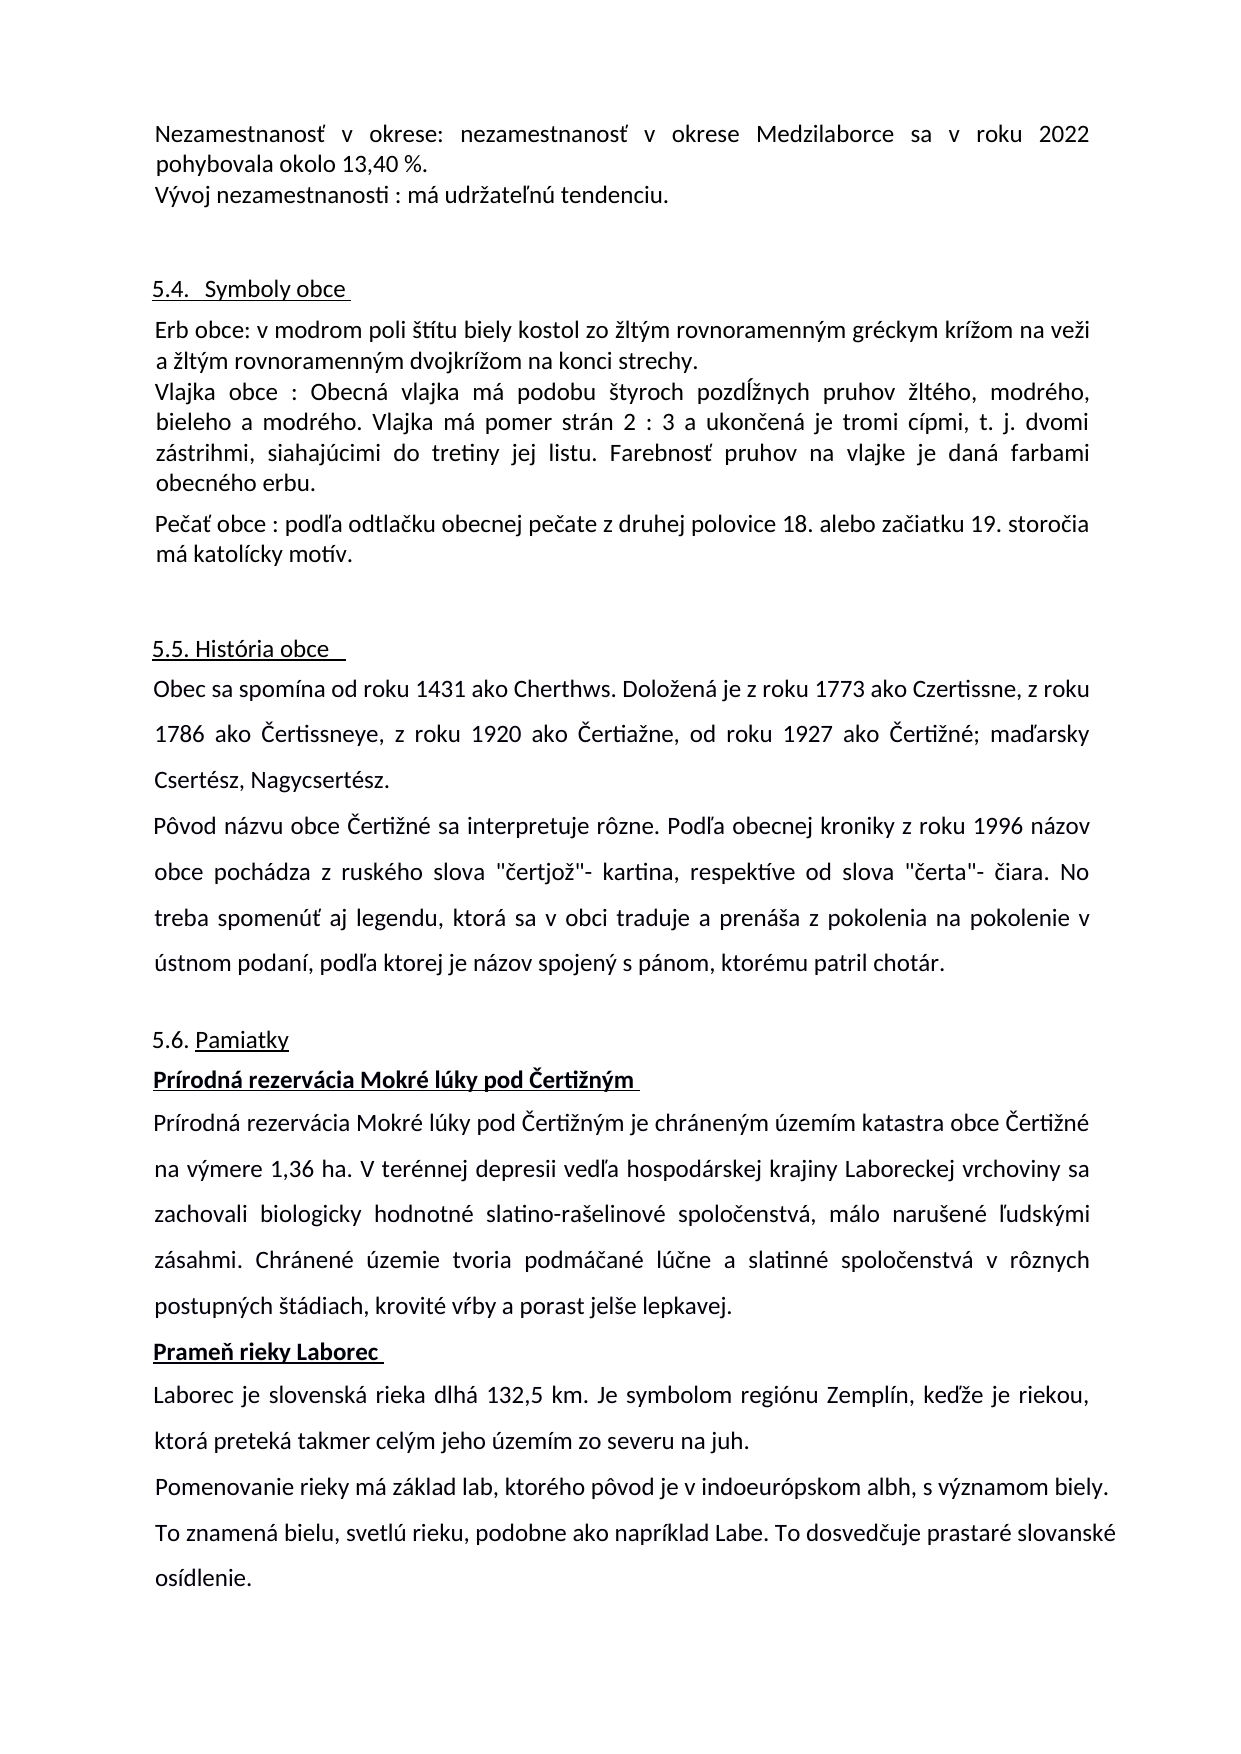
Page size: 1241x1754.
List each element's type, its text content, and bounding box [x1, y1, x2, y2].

text Vývoj nezamestnanosti : má udržateľnú tendenciu. [154, 179, 1091, 210]
text Vlajka obce : Obecná vlajka má podobu štyroch pozdĺžnych pruhov žltého, modrého, bieleho a modrého. Vlajka má pomer strán 2 : 3 a ukončená je tromi cípmi, t. j. dvomi zástrihmi, siahajúcimi do tretiny jej listu. Farebnosť pruhov na vlajke je daná farbami obecného erbu. [154, 376, 1091, 498]
text Laborec je slovenská rieka dlhá 132,5 km. Je symbolom regiónu Zemplín, keďže je riekou, ktorá preteká takmer celým jeho územím zo severu na juh. [153, 1379, 1091, 1456]
text Nezamestnanosť v okrese: nezamestnanosť v okrese Medzilaborce sa v roku 2022 pohybovala okolo 13,40 %. [154, 118, 1091, 179]
text 5.5. História obce [152, 633, 1122, 664]
text Pôvod názvu obce Čertižné sa interpretuje rôzne. Podľa obecnej kroniky z roku 1996 názov obce pochádza z ruského slova "čertjož"- kartina, respektíve od slova "čerta"- čiara. No treba spomenúť aj legendu, ktorá sa v obci traduje a prenáša z pokolenia na pokolenie v ústnom podaní, podľa ktorej je názov spojený s pánom, ktorému patril chotár. [153, 810, 1091, 978]
text 5.4. Symboly obce [152, 274, 1122, 305]
text Pomenovanie rieky má základ lab, ktorého pôvod je v indoeurópskom albh, s významom biely. To znamená bielu, svetlú rieku, podobne ako napríklad Labe. To dosvedčuje prastaré slovanské osídlenie. [155, 1471, 1119, 1593]
text Prírodná rezervácia Mokré lúky pod Čertižným [153, 1064, 1122, 1094]
text Prameň rieky Laborec [153, 1336, 1122, 1367]
text 5.6. Pamiatky [152, 1024, 1122, 1054]
text Obec sa spomína od roku 1431 ako Cherthws. Doložená je z roku 1773 ako Czertissne, z roku 1786 ako Čertissneye, z roku 1920 ako Čertiažne, od roku 1927 ako Čertižné; maďarsky Csertész, Nagycsertész. [153, 673, 1091, 795]
text Erb obce: v modrom poli štítu biely kostol zo žltým rovnoramenným gréckym krížom na veži a žltým rovnoramenným dvojkrížom na konci strechy. [154, 314, 1091, 376]
text Prírodná rezervácia Mokré lúky pod Čertižným je chráneným územím katastra obce Čertižné na výmere 1,36 ha. V terénnej depresii vedľa hospodárskej krajiny Laboreckej vrchoviny sa zachovali biologicky hodnotné slatino-rašelinové spoločenstvá, málo narušené ľudskými zásahmi. Chránené územie tvoria podmáčané lúčne a slatinné spoločenstvá v rôznych postupných štádiach, krovité vŕby a porast jelše lepkavej. [153, 1107, 1091, 1321]
text Pečať obce : podľa odtlačku obecnej pečate z druhej polovice 18. alebo začiatku 19. storočia má katolícky motív. [154, 508, 1091, 569]
